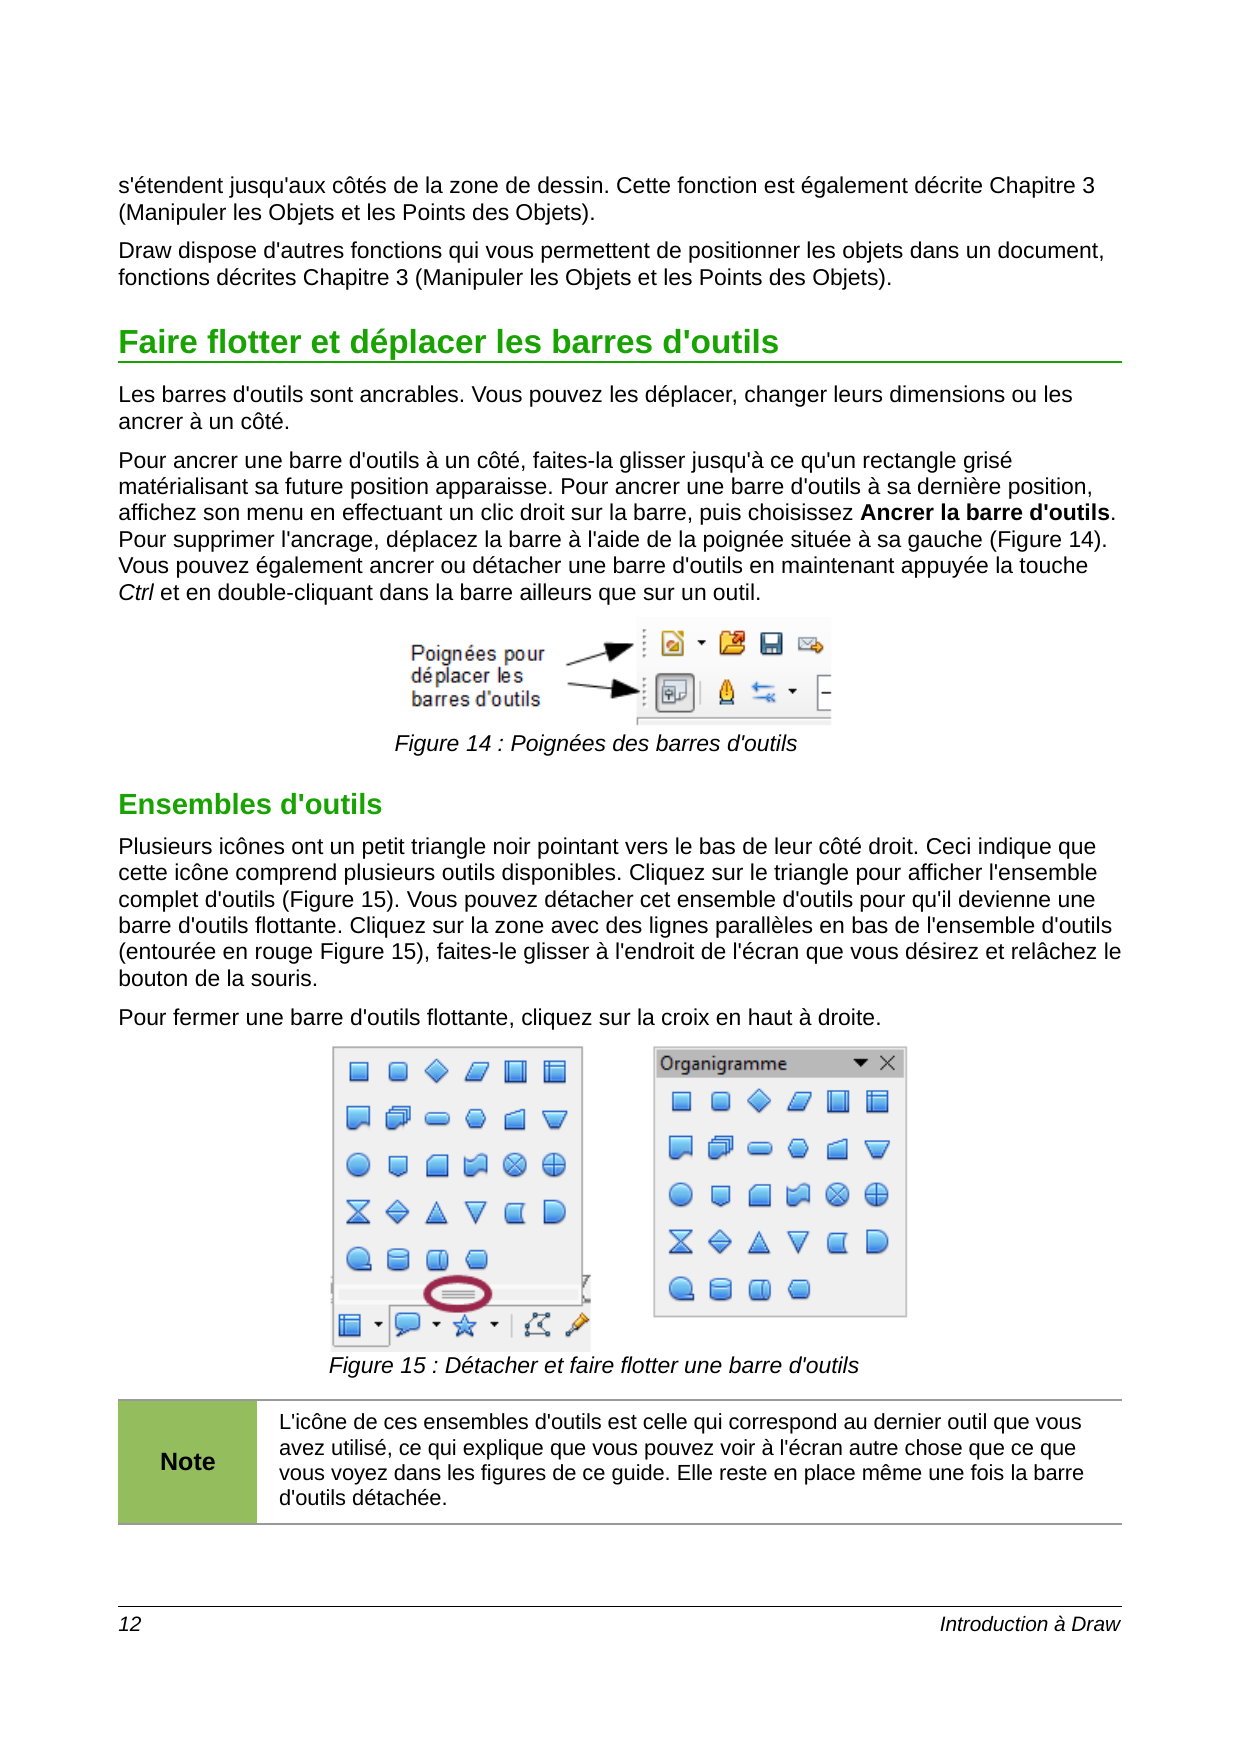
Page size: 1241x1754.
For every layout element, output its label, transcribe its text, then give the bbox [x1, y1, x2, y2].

text Les barres d'outils sont ancrables. Vous pouvez les déplacer, changer leurs dimensions ou les ancrer à un côté. [118, 381, 1122, 434]
text Figure 14 : Poignées des barres d'outils [394, 730, 846, 756]
text Draw dispose d'autres fonctions qui vous permettent de positionner les objets dans un document, fonctions décrites Chapitre 3 (Manipuler les Objets et les Points des Objets). [118, 237, 1122, 290]
text Figure 15 : Détacher et faire flotter une barre d'outils [329, 1352, 912, 1378]
table_header Note [118, 1401, 257, 1523]
picture [328, 1042, 912, 1352]
table_header L'icône de ces ensembles d'outils est celle qui correspond au dernier outil que vous avez utilisé, ce qui explique que vous pouvez voir à l'écran autre chose que ce que vous voyez dans les figures de ce guide. Elle reste en place même une fois la barre d'outils détachée. [258, 1401, 1122, 1523]
picture [394, 617, 847, 730]
text s'étendent jusqu'aux côtés de la zone de dessin. Cette fonction est également décrite Chapitre 3 (Manipuler les Objets et les Points des Objets). [118, 172, 1122, 225]
text Pour fermer une barre d'outils flottante, cliquez sur la croix en haut à droite. [118, 1003, 1122, 1030]
text Pour ancrer une barre d'outils à un côté, faites-la glisser jusqu'à ce qu'un rectangle grisé matérialisant sa future position apparaisse. Pour ancrer une barre d'outils à sa dernière position, affichez son menu en effectuant un clic droit sur la barre, puis choisissez Ancrer la barre d'outils. Pour supprimer l'ancrage, déplacez la barre à l'aide de la poignée située à sa gauche (Figure 14). Vous pouvez également ancrer ou détacher une barre d'outils en maintenant appuyée la touche Ctrl et en double-cliquant dans la barre ailleurs que sur un outil. [118, 447, 1122, 605]
subtitle Ensembles d'outils [118, 787, 1122, 820]
text Plusieurs icônes ont un petit triangle noir pointant vers le bas de leur côté droit. Ceci indique que cette icône comprend plusieurs outils disponibles. Cliquez sur le triangle pour afficher l'ensemble complet d'outils (Figure 15). Vous pouvez détacher cet ensemble d'outils pour qu'il devienne une barre d'outils flottante. Cliquez sur la zone avec des lignes parallèles en bas de l'ensemble d'outils (entourée en rouge Figure 15), faites-le glisser à l'endroit de l'écran que vous désirez et relâchez le bouton de la souris. [118, 833, 1122, 991]
subtitle Faire flotter et déplacer les barres d'outils [118, 322, 1122, 361]
